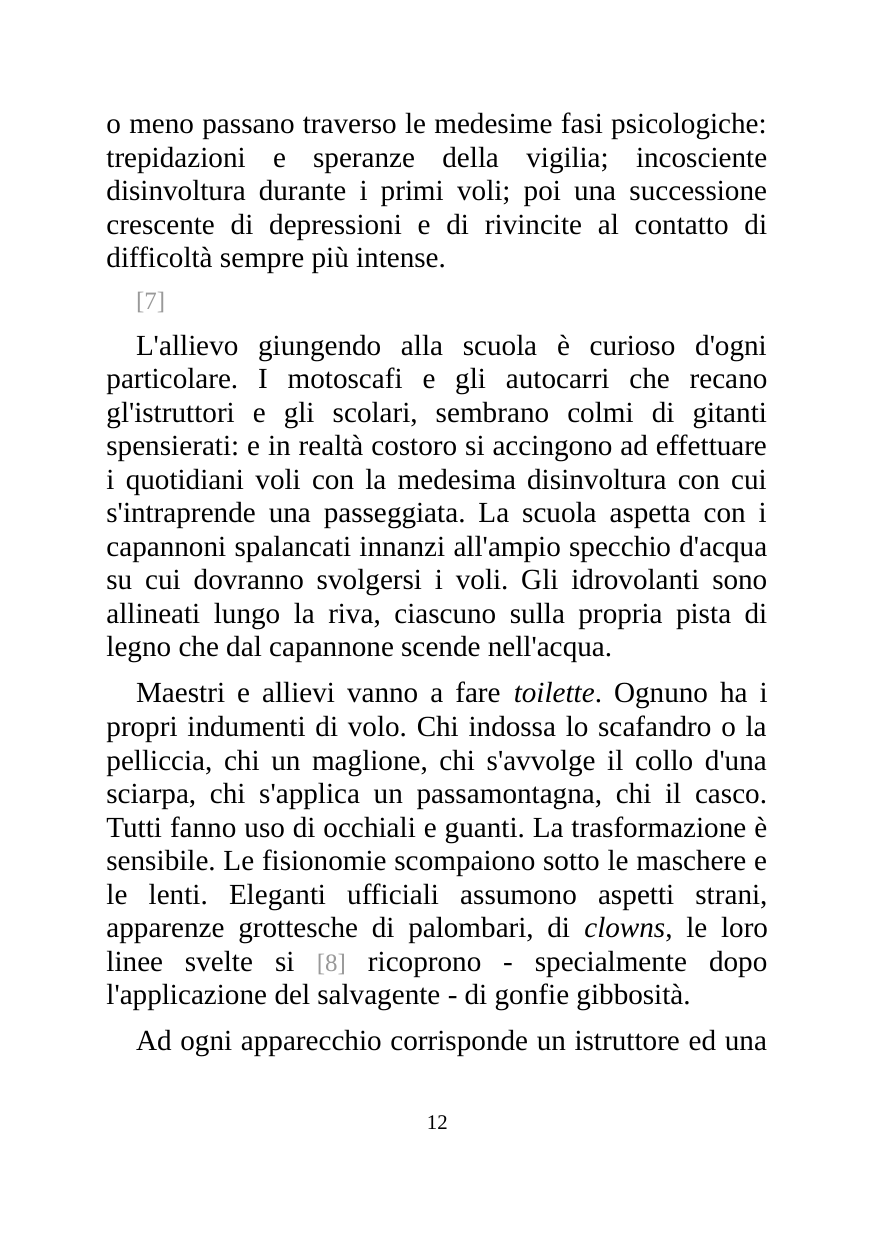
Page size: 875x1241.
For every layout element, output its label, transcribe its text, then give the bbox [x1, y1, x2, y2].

text [7] [106, 286, 136, 315]
text Ad ogni apparecchio corrisponde un istruttore ed una [106, 1023, 768, 1057]
text L'allievo giungendo alla scuola è curioso d'ogni particolare. I motoscafi e gli autocarri che recano gl'istruttori e gli scolari, sembrano colmi di gitanti spensierati: e in realtà costoro si accingono ad effettuare i quotidiani voli con la medesima disinvoltura con cui s'intraprende una passeggiata. La scuola aspetta con i capannoni spalancati innanzi all'ampio specchio d'acqua su cui dovranno svolgersi i voli. Gli idrovolanti sono allineati lungo la riva, ciascuno sulla propria pista di legno che dal capannone scende nell'acqua. [106, 328, 768, 663]
text o meno passano traverso le medesime fasi psicologiche: trepidazioni e speranze della vigilia; incosciente disinvoltura durante i primi voli; poi una successione crescente di depressioni e di rivincite al contatto di difficoltà sempre più intense. [106, 106, 768, 274]
text Maestri e allievi vanno a fare toilette. Ognuno ha i propri indumenti di volo. Chi indossa lo scafandro o la pelliccia, chi un maglione, chi s'avvolge il collo d'una sciarpa, chi s'applica un passamontagna, chi il casco. Tutti fanno uso di occhiali e guanti. La trasformazione è sensibile. Le fisionomie scompaiono sotto le maschere e le lenti. Eleganti ufficiali assumono aspetti strani, apparenze grottesche di palombari, di clowns, le loro linee svelte si [8] ricoprono - specialmente dopo l'applicazione del salvagente - di gonfie gibbosità. [106, 676, 768, 1011]
text [7] [165, 286, 768, 315]
